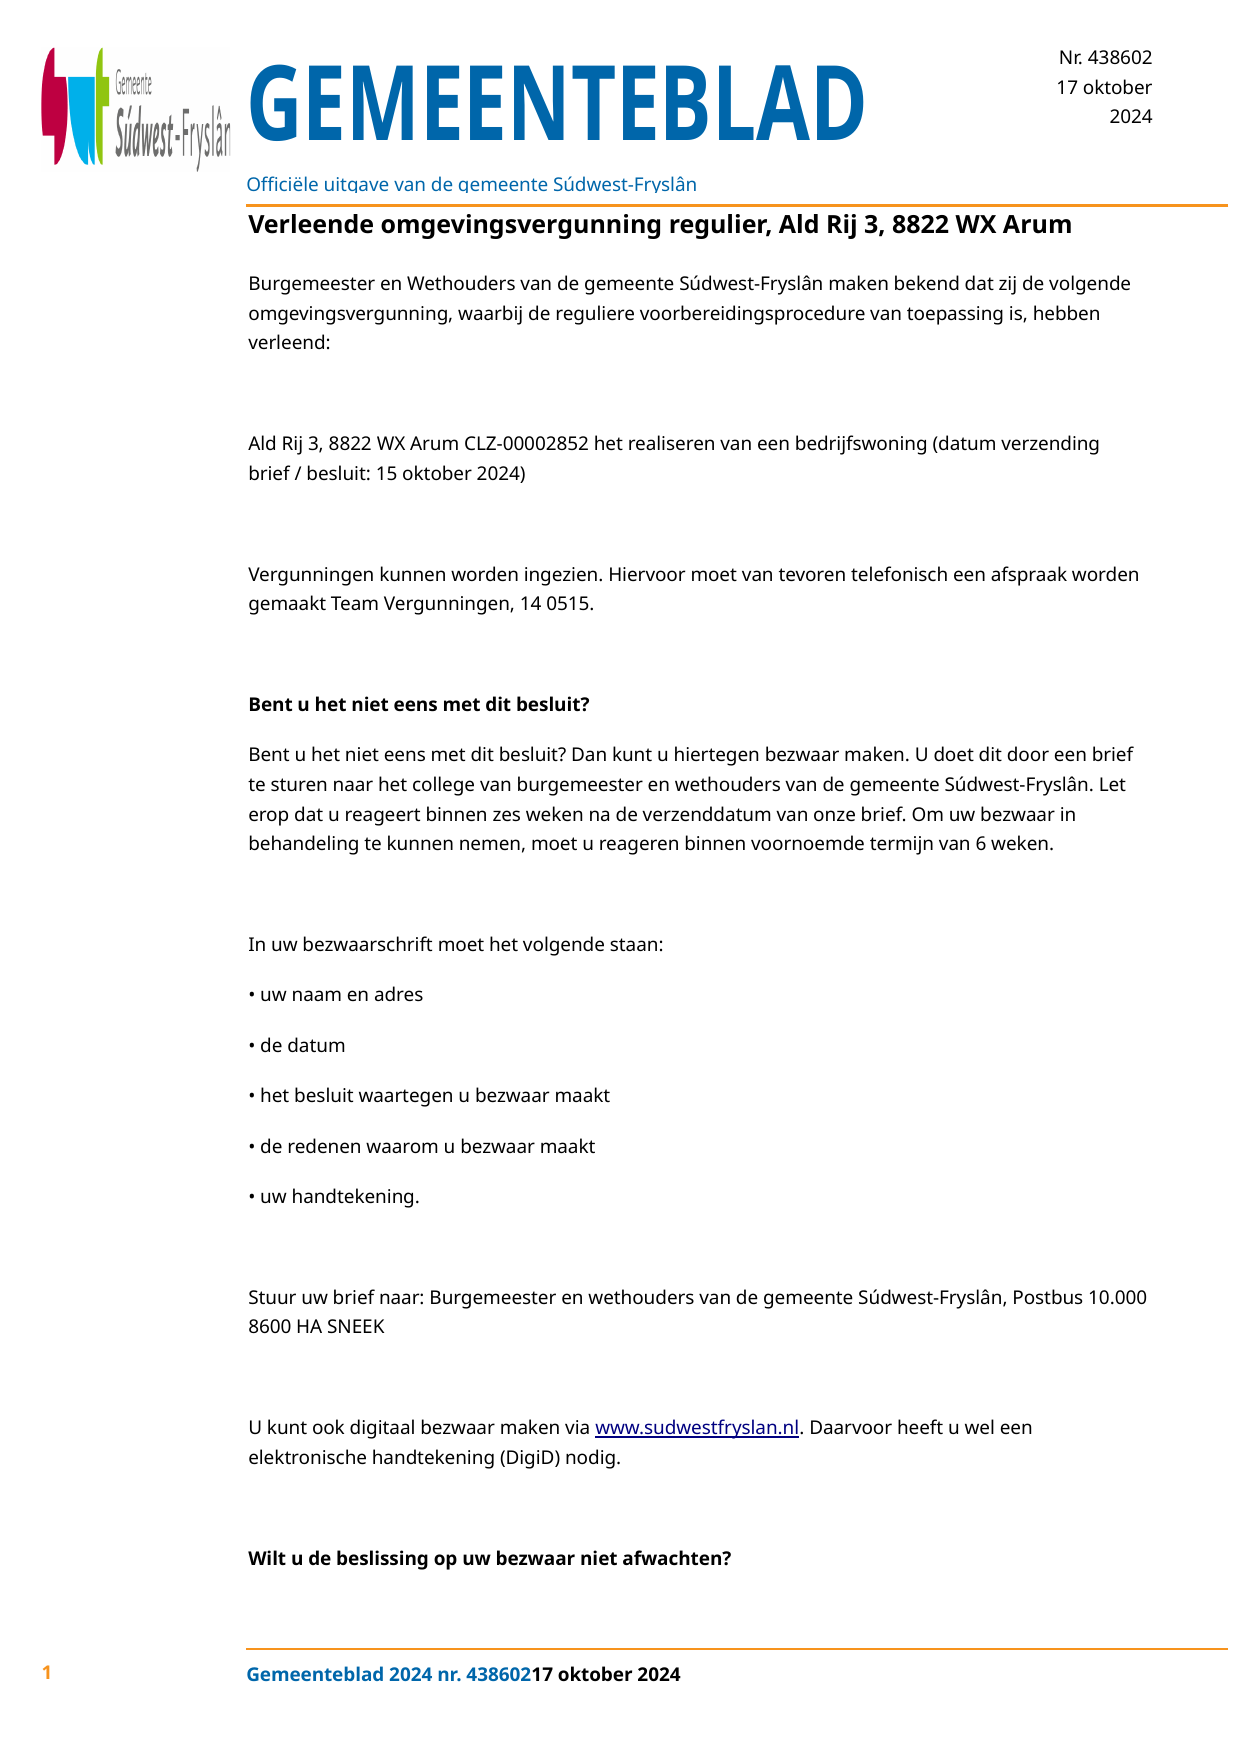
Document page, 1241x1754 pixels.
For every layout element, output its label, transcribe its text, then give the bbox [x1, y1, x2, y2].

text Vergunningen kunnen worden ingezien. Hiervoor moet van tevoren telefonisch een afspraak worden gemaakt Team Vergunningen, 14 0515. [248, 561, 1152, 616]
text • de redenen waarom u bezwaar maakt [248, 1133, 1152, 1158]
text U kunt ook digitaal bezwaar maken via www.sudwestfryslan.nl. Daarvoor heeft u wel een elektronische handtekening (DigiD) nodig. [248, 1414, 1152, 1470]
text Burgemeester en Wethouders van de gemeente Súdwest-Fryslân maken bekend dat zij de volgende omgevingsvergunning, waarbij de reguliere voorbereidingsprocedure van toepassing is, hebben verleend: [248, 270, 1152, 355]
text Ald Rij 3, 8822 WX Arum CLZ-00002852 het realiseren van een bedrijfswoning (datum verzending brief / besluit: 15 oktober 2024) [248, 430, 1152, 486]
text In uw bezwaarschrift moet het volgende staan: [248, 931, 1152, 957]
text • de datum [248, 1032, 1152, 1058]
text Bent u het niet eens met dit besluit? [248, 691, 1152, 717]
text • het besluit waartegen u bezwaar maakt [248, 1082, 1152, 1108]
picture [41, 47, 231, 172]
text Stuur uw brief naar: Burgemeester en wethouders van de gemeente Súdwest-Fryslân, Postbus 10.000 8600 HA SNEEK [248, 1284, 1152, 1339]
text Wilt u de beslissing op uw bezwaar niet afwachten? [248, 1545, 1152, 1571]
text • uw naam en adres [248, 982, 1152, 1007]
text • uw handtekening. [248, 1183, 1152, 1209]
text Verleende omgevingsvergunning regulier, Ald Rij 3, 8822 WX Arum [248, 207, 1152, 241]
text Bent u het niet eens met dit besluit? Dan kunt u hiertegen bezwaar maken. U doet dit door een brief te sturen naar het college van burgemeester en wethouders van de gemeente Súdwest-Fryslân. Let erop dat u reageert binnen zes weken na de verzenddatum van onze brief. Om uw bezwaar in behandeling te kunnen nemen, moet u reageren binnen voornoemde termijn van 6 weken. [248, 742, 1152, 856]
